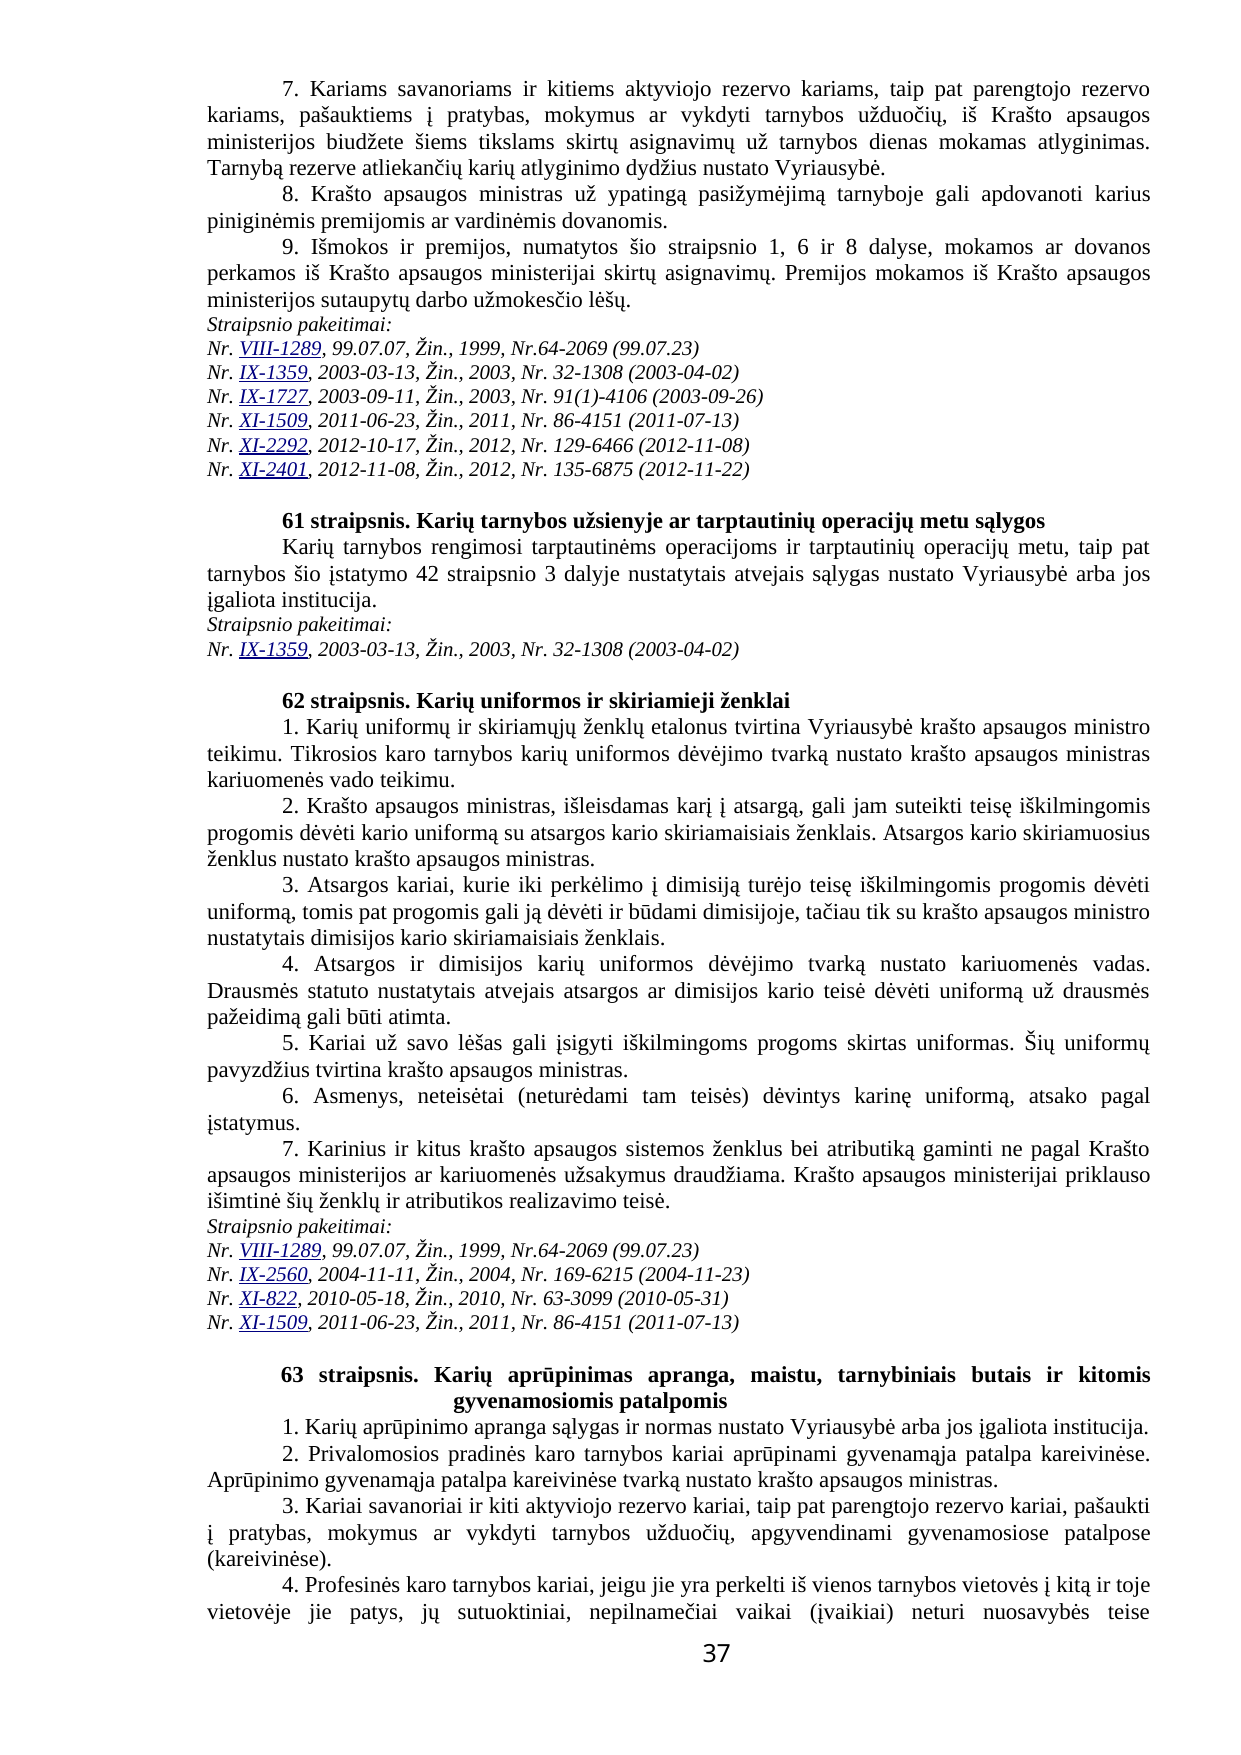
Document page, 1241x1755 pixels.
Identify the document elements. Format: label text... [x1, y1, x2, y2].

text Nr. IX-1359, 2003-03-13, Žin., 2003, Nr. 32-1308 (2003-04-02) [207, 360, 1152, 384]
text 4. Profesinės karo tarnybos kariai, jeigu jie yra perkelti iš vienos tarnybos vietovės į kitą ir toje vietovėje jie patys, jų sutuoktiniai, nepilnamečiai vaikai (įvaikiai) neturi nuosavybės teise [207, 1571, 1152, 1624]
text 62 straipsnis. Karių uniformos ir skiriamieji ženklai [207, 687, 1152, 713]
text 3. Atsargos kariai, kurie iki perkėlimo į dimisiją turėjo teisę iškilmingomis progomis dėvėti uniformą, tomis pat progomis gali ją dėvėti ir būdami dimisijoje, tačiau tik su krašto apsaugos ministro nustatytais dimisijos kario skiriamaisiais ženklais. [207, 871, 1152, 950]
text 1. Karių uniformų ir skiriamųjų ženklų etalonus tvirtina Vyriausybė krašto apsaugos ministro teikimu. Tikrosios karo tarnybos karių uniformos dėvėjimo tvarką nustato krašto apsaugos ministras kariuomenės vado teikimu. [207, 713, 1152, 792]
text Nr. XI-1509, 2011-06-23, Žin., 2011, Nr. 86-4151 (2011-07-13) [207, 408, 1152, 432]
text 4. Atsargos ir dimisijos karių uniformos dėvėjimo tvarką nustato kariuomenės vadas. Drausmės statuto nustatytais atvejais atsargos ar dimisijos kario teisė dėvėti uniformą už drausmės pažeidimą gali būti atimta. [207, 950, 1152, 1029]
text 9. Išmokos ir premijos, numatytos šio straipsnio 1, 6 ir 8 dalyse, mokamos ar dovanos perkamos iš Krašto apsaugos ministerijai skirtų asignavimų. Premijos mokamos iš Krašto apsaugos ministerijos sutaupytų darbo užmokesčio lėšų. [207, 233, 1152, 312]
text Nr. VIII-1289, 99.07.07, Žin., 1999, Nr.64-2069 (99.07.23) [207, 336, 1152, 360]
text 7. Kariams savanoriams ir kitiems aktyviojo rezervo kariams, taip pat parengtojo rezervo kariams, pašauktiems į pratybas, mokymus ar vykdyti tarnybos užduočių, iš Krašto apsaugos ministerijos biudžete šiems tikslams skirtų asignavimų už tarnybos dienas mokamas atlyginimas. Tarnybą rezerve atliekančių karių atlyginimo dydžius nustato Vyriausybė. [207, 75, 1152, 180]
text 5. Kariai už savo lėšas gali įsigyti iškilmingoms progoms skirtas uniformas. Šių uniformų pavyzdžius tvirtina krašto apsaugos ministras. [207, 1029, 1152, 1082]
text 3. Kariai savanoriai ir kiti aktyviojo rezervo kariai, taip pat parengtojo rezervo kariai, pašaukti į pratybas, mokymus ar vykdyti tarnybos užduočių, apgyvendinami gyvenamosiose patalpose (kareivinėse). [207, 1492, 1152, 1571]
text Nr. XI-822, 2010-05-18, Žin., 2010, Nr. 63-3099 (2010-05-31) [207, 1286, 1152, 1310]
text Nr. XI-2401, 2012-11-08, Žin., 2012, Nr. 135-6875 (2012-11-22) [207, 457, 1152, 481]
text 1. Karių aprūpinimo apranga sąlygas ir normas nustato Vyriausybė arba jos įgaliota institucija. [207, 1413, 1152, 1440]
text 2. Krašto apsaugos ministras, išleisdamas karį į atsargą, gali jam suteikti teisę iškilmingomis progomis dėvėti kario uniformą su atsargos kario skiriamaisiais ženklais. Atsargos kario skiriamuosius ženklus nustato krašto apsaugos ministras. [207, 792, 1152, 871]
text 7. Karinius ir kitus krašto apsaugos sistemos ženklus bei atributiką gaminti ne pagal Krašto apsaugos ministerijos ar kariuomenės užsakymus draudžiama. Krašto apsaugos ministerijai priklauso išimtinė šių ženklų ir atributikos realizavimo teisė. [207, 1135, 1152, 1214]
text Nr. IX-1359, 2003-03-13, Žin., 2003, Nr. 32-1308 (2003-04-02) [207, 636, 1152, 661]
text Straipsnio pakeitimai: [207, 1214, 1152, 1238]
text 6. Asmenys, neteisėtai (neturėdami tam teisės) dėvintys karinę uniformą, atsako pagal įstatymus. [207, 1082, 1152, 1135]
text Nr. IX-2560, 2004-11-11, Žin., 2004, Nr. 169-6215 (2004-11-23) [207, 1262, 1152, 1286]
text Nr. VIII-1289, 99.07.07, Žin., 1999, Nr.64-2069 (99.07.23) [207, 1238, 1152, 1262]
text Nr. IX-1727, 2003-09-11, Žin., 2003, Nr. 91(1)-4106 (2003-09-26) [207, 384, 1152, 408]
text 61 straipsnis. Karių tarnybos užsienyje ar tarptautinių operacijų metu sąlygos [282, 507, 1152, 533]
text 8. Krašto apsaugos ministras už ypatingą pasižymėjimą tarnyboje gali apdovanoti karius piniginėmis premijomis ar vardinėmis dovanomis. [207, 180, 1152, 233]
text 63 straipsnis. Karių aprūpinimas apranga, maistu, tarnybiniais butais ir kitomis gyvenamosiomis patalpomis [281, 1361, 1152, 1413]
text Nr. XI-1509, 2011-06-23, Žin., 2011, Nr. 86-4151 (2011-07-13) [207, 1310, 1152, 1334]
text Straipsnio pakeitimai: [207, 612, 1152, 636]
text Karių tarnybos rengimosi tarptautinėms operacijoms ir tarptautinių operacijų metu, taip pat tarnybos šio įstatymo 42 straipsnio 3 dalyje nustatytais atvejais sąlygas nustato Vyriausybė arba jos įgaliota institucija. [207, 533, 1152, 612]
text 2. Privalomosios pradinės karo tarnybos kariai aprūpinami gyvenamąja patalpa kareivinėse. Aprūpinimo gyvenamąja patalpa kareivinėse tvarką nustato krašto apsaugos ministras. [207, 1440, 1152, 1492]
text Nr. XI-2292, 2012-10-17, Žin., 2012, Nr. 129-6466 (2012-11-08) [207, 432, 1152, 457]
text Straipsnio pakeitimai: [207, 312, 1152, 336]
